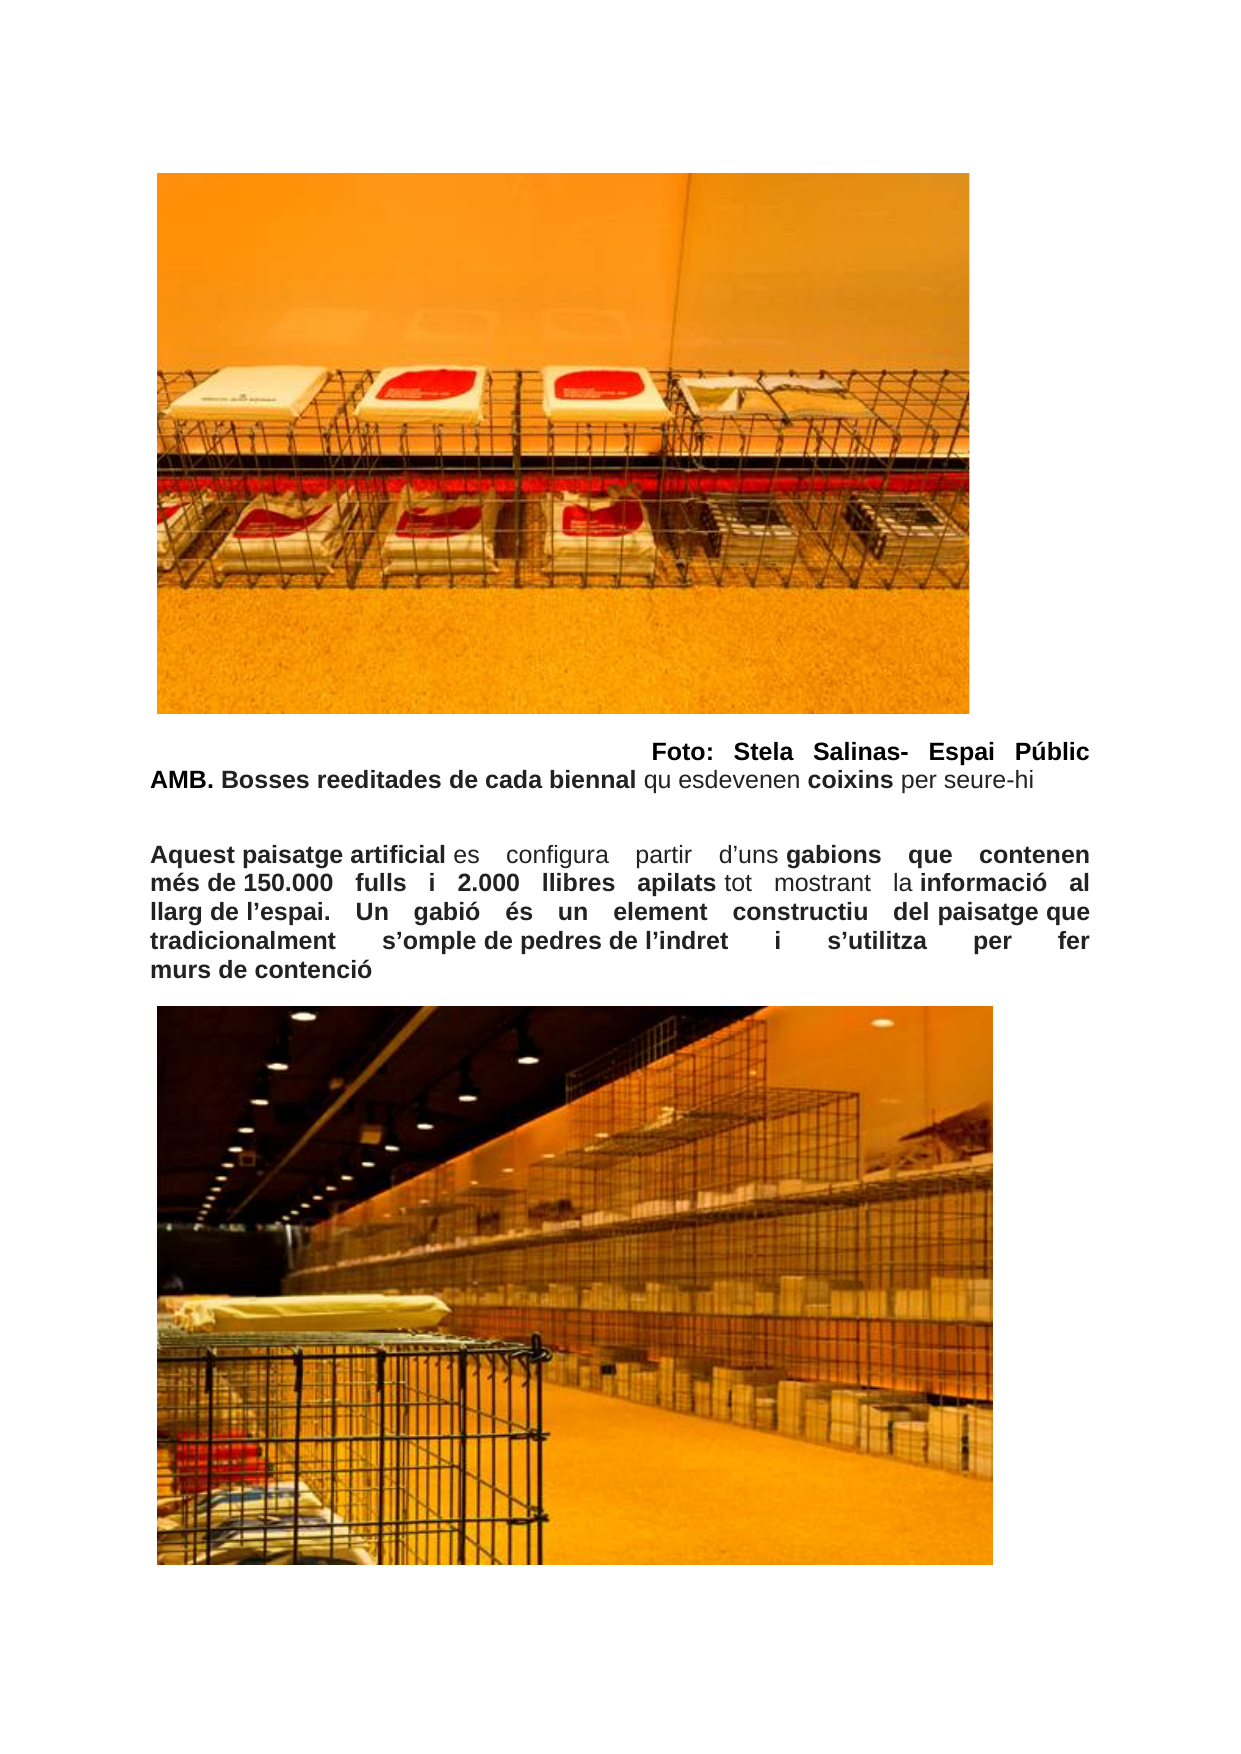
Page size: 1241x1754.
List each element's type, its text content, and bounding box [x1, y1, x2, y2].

text Aquest paisatge artificial es configura partir d’uns gabions que contenen més de 150.000 fulls i 2.000 llibres apilats tot mostrant la informació al llarg de l’espai. Un gabió és un element constructiu del paisatge que tradicionalment s’omple de pedres de l’indret i s’utilitza per fer murs de contenció [150, 840, 1090, 983]
text Foto: Stela Salinas- Espai Públic AMB. Bosses reeditades de cada biennal qu esdevenen coixins per seure-hi [150, 737, 1090, 794]
